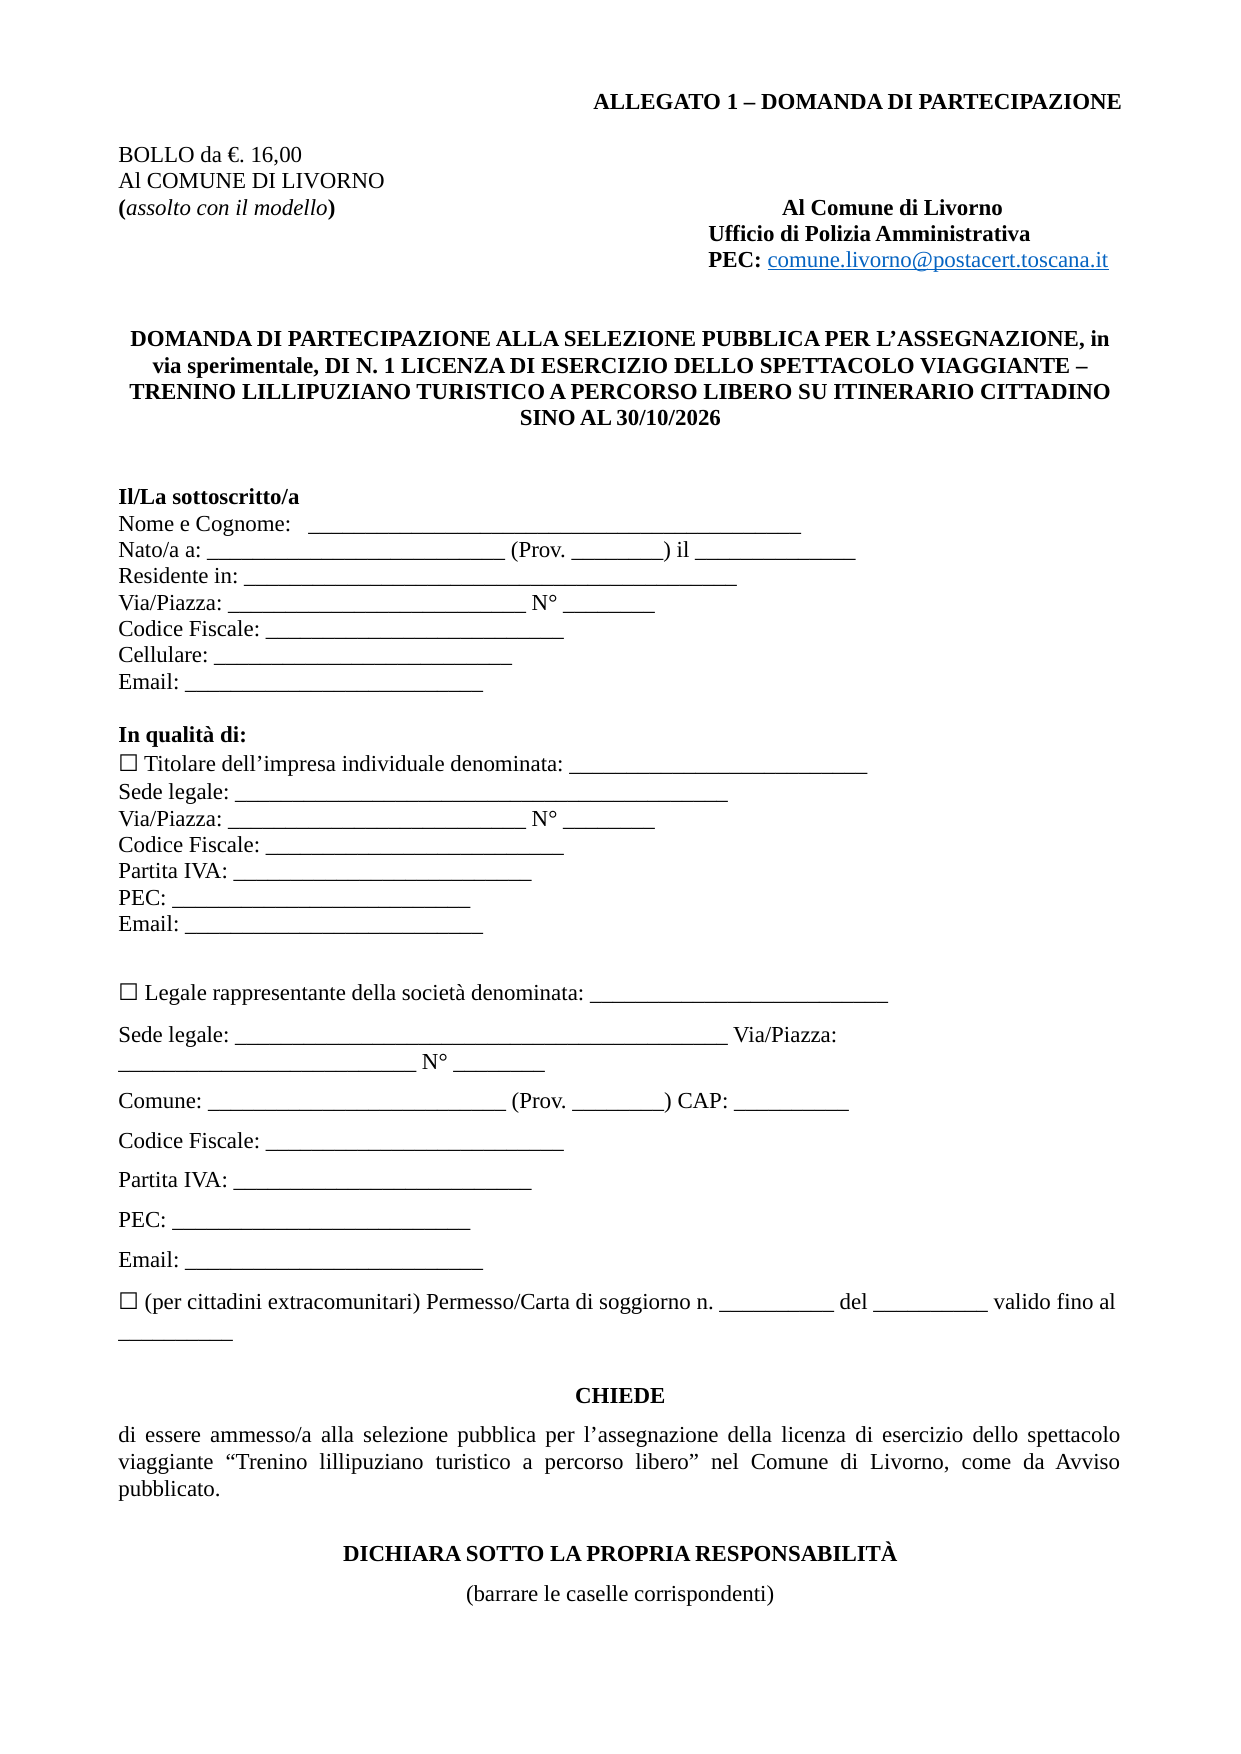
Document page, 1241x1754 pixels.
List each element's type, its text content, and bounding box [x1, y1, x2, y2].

text Al COMUNE DI LIVORNO [118, 167, 1122, 193]
subtitle CHIEDE [118, 1382, 1122, 1408]
text Via/Piazza: __________________________ N° ________ [118, 589, 1122, 615]
text Ufficio di Polizia Amministrativa [118, 220, 1122, 246]
text Sede legale: ___________________________________________ [118, 778, 1122, 804]
text ☐ Titolare dell’impresa individuale denominata: __________________________ [118, 747, 1122, 778]
text DOMANDA DI PARTECIPAZIONE ALLA SELEZIONE PUBBLICA PER L’ASSEGNAZIONE, in via sperimentale, DI N. 1 LICENZA DI ESERCIZIO DELLO SPETTACOLO VIAGGIANTE – TRENINO LILLIPUZIANO TURISTICO A PERCORSO LIBERO SU ITINERARIO CITTADINO SINO AL 30/10/2026 [118, 325, 1122, 431]
text PEC: __________________________ [118, 884, 1122, 910]
text Via/Piazza: __________________________ N° ________ [118, 804, 1122, 831]
text Il/La sottoscritto/a [118, 483, 1122, 510]
text di essere ammesso/a alla selezione pubblica per l’assegnazione della licenza di esercizio dello spettacolo viaggiante “Trenino lillipuziano turistico a percorso libero” nel Comune di Livorno, come da Avviso pubblicato. [118, 1421, 1122, 1502]
text ALLEGATO 1 – DOMANDA DI PARTECIPAZIONE [118, 88, 1122, 114]
text Residente in: ___________________________________________ [118, 562, 1122, 589]
text Nome e Cognome: ___________________________________________ [118, 510, 1122, 536]
text Partita IVA: __________________________ [118, 1166, 1122, 1193]
text In qualità di: [118, 721, 1122, 747]
text Partita IVA: __________________________ [118, 857, 1122, 884]
text (barrare le caselle corrispondenti) [118, 1580, 1122, 1606]
text (assolto con il modello) Al Comune di Livorno [118, 193, 1122, 220]
text BOLLO da €. 16,00 [118, 141, 1122, 167]
text Codice Fiscale: __________________________ [118, 1127, 1122, 1153]
text Cellulare: __________________________ [118, 642, 1122, 668]
subtitle DICHIARA SOTTO LA PROPRIA RESPONSABILITÀ [118, 1540, 1122, 1566]
text Email: __________________________ [118, 1246, 1122, 1272]
text Nato/a a: __________________________ (Prov. ________) il ______________ [118, 536, 1122, 562]
text Email: __________________________ [118, 910, 1122, 936]
text PEC: comune.livorno@postacert.toscana.it [118, 246, 1122, 273]
text Comune: __________________________ (Prov. ________) CAP: __________ [118, 1087, 1122, 1114]
text PEC: __________________________ [118, 1206, 1122, 1232]
text Email: __________________________ [118, 668, 1122, 694]
text Codice Fiscale: __________________________ [118, 615, 1122, 642]
text Sede legale: ___________________________________________ Via/Piazza: __________________________ N° ________ [118, 1021, 1122, 1074]
text ☐ Legale rappresentante della società denominata: __________________________ [118, 976, 1122, 1007]
text Codice Fiscale: __________________________ [118, 831, 1122, 857]
text ☐ (per cittadini extracomunitari) Permesso/Carta di soggiorno n. __________ del __________ valido fino al __________ [118, 1285, 1122, 1343]
